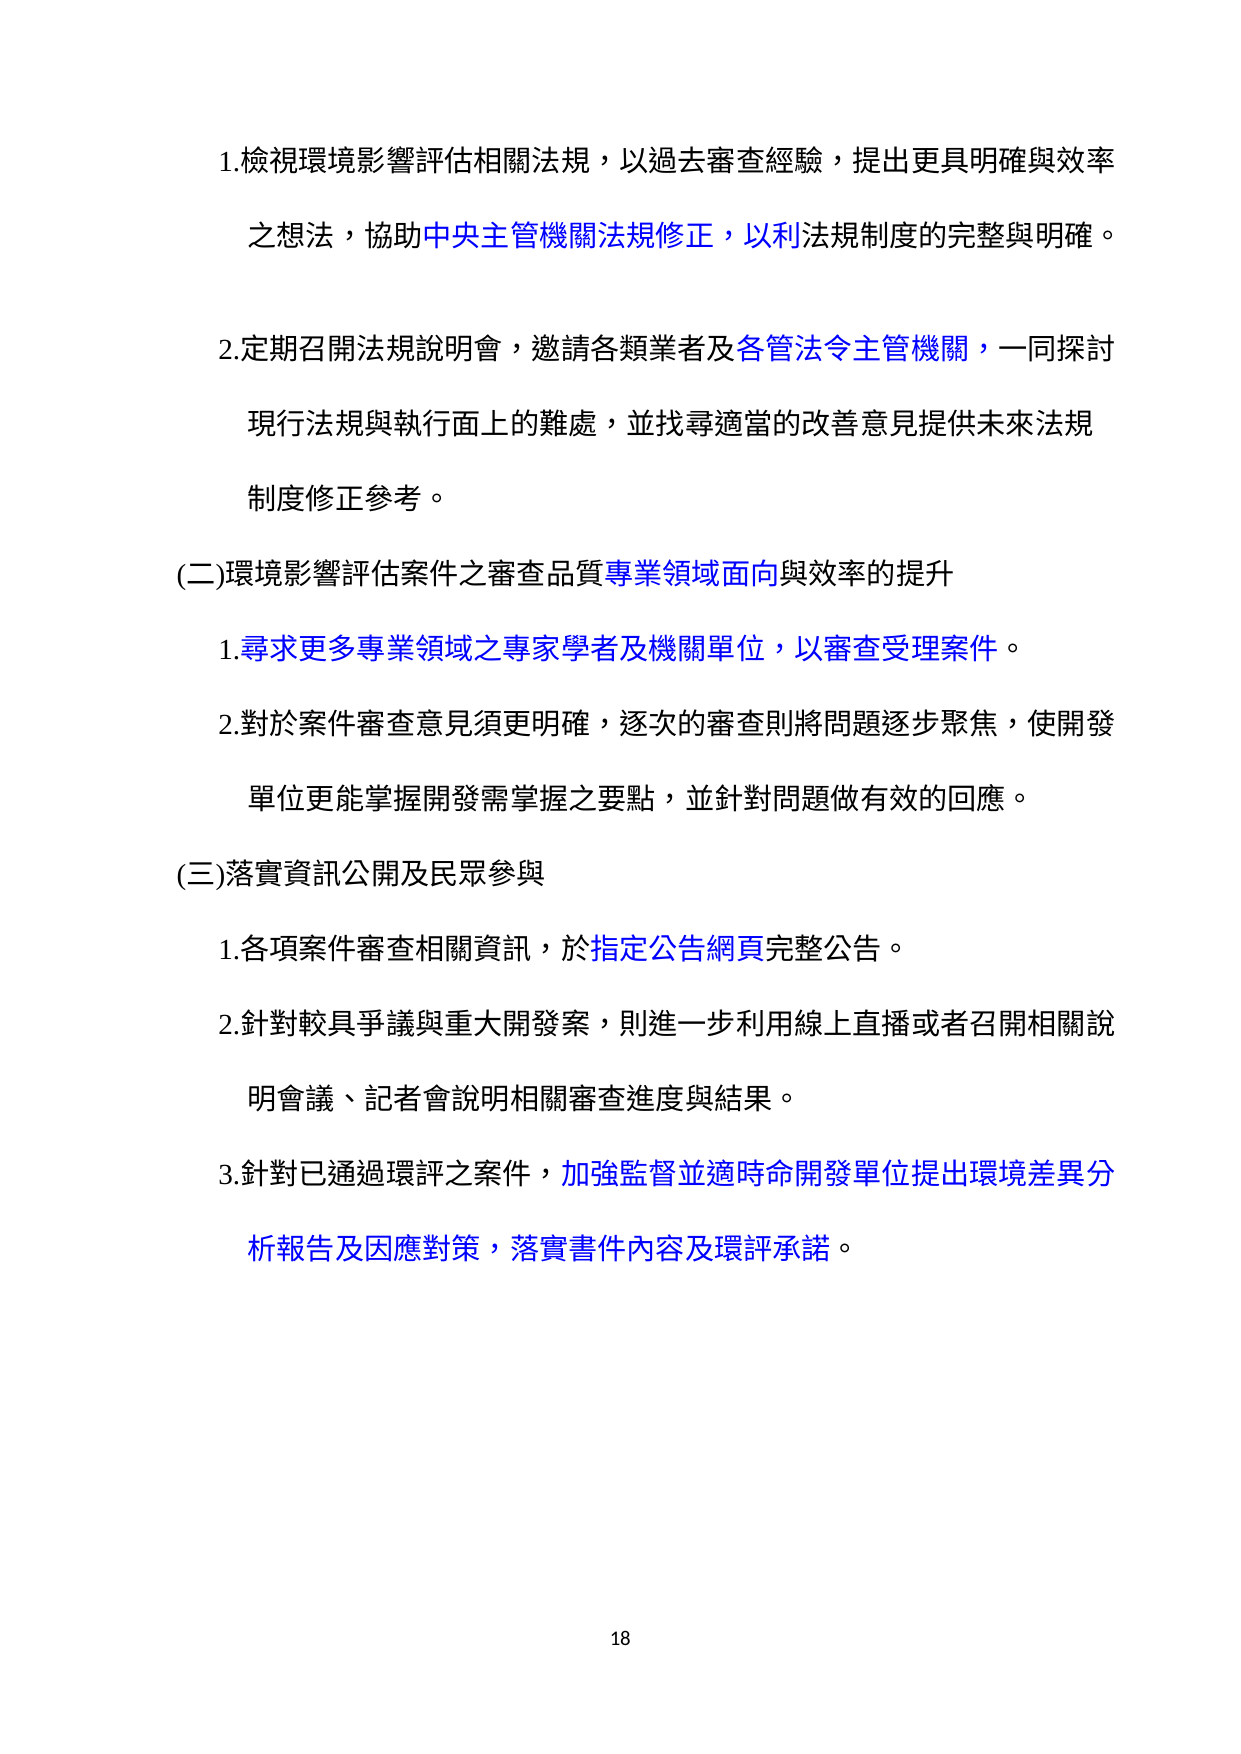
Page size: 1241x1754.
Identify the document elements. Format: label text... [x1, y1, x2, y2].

text 1.各項案件審查相關資訊，於指定公告網頁完整公告。 [218, 909, 1122, 984]
text 2.針對較具爭議與重大開發案，則進一步利用線上直播或者召開相關說明會議、記者會說明相關審查進度與結果。 [218, 984, 1122, 1134]
text (二)環境影響評估案件之審查品質專業領域面向與效率的提升 [118, 534, 1122, 609]
text (三)落實資訊公開及民眾參與 [118, 834, 1122, 909]
text 3.針對已通過環評之案件，加強監督並適時命開發單位提出環境差異分析報告及因應對策，落實書件內容及環評承諾。 [218, 1134, 1122, 1284]
text 1.尋求更多專業領域之專家學者及機關單位，以審查受理案件。 [218, 609, 1122, 684]
text 2.定期召開法規說明會，邀請各類業者及各管法令主管機關，一同探討現行法規與執行面上的難處，並找尋適當的改善意見提供未來法規制度修正參考。 [218, 309, 1122, 534]
text 1.檢視環境影響評估相關法規，以過去審查經驗，提出更具明確與效率之想法，協助中央主管機關法規修正，以利法規制度的完整與明確。 [218, 122, 1122, 309]
text 2.對於案件審查意見須更明確，逐次的審查則將問題逐步聚焦，使開發單位更能掌握開發需掌握之要點，並針對問題做有效的回應。 [218, 684, 1122, 834]
